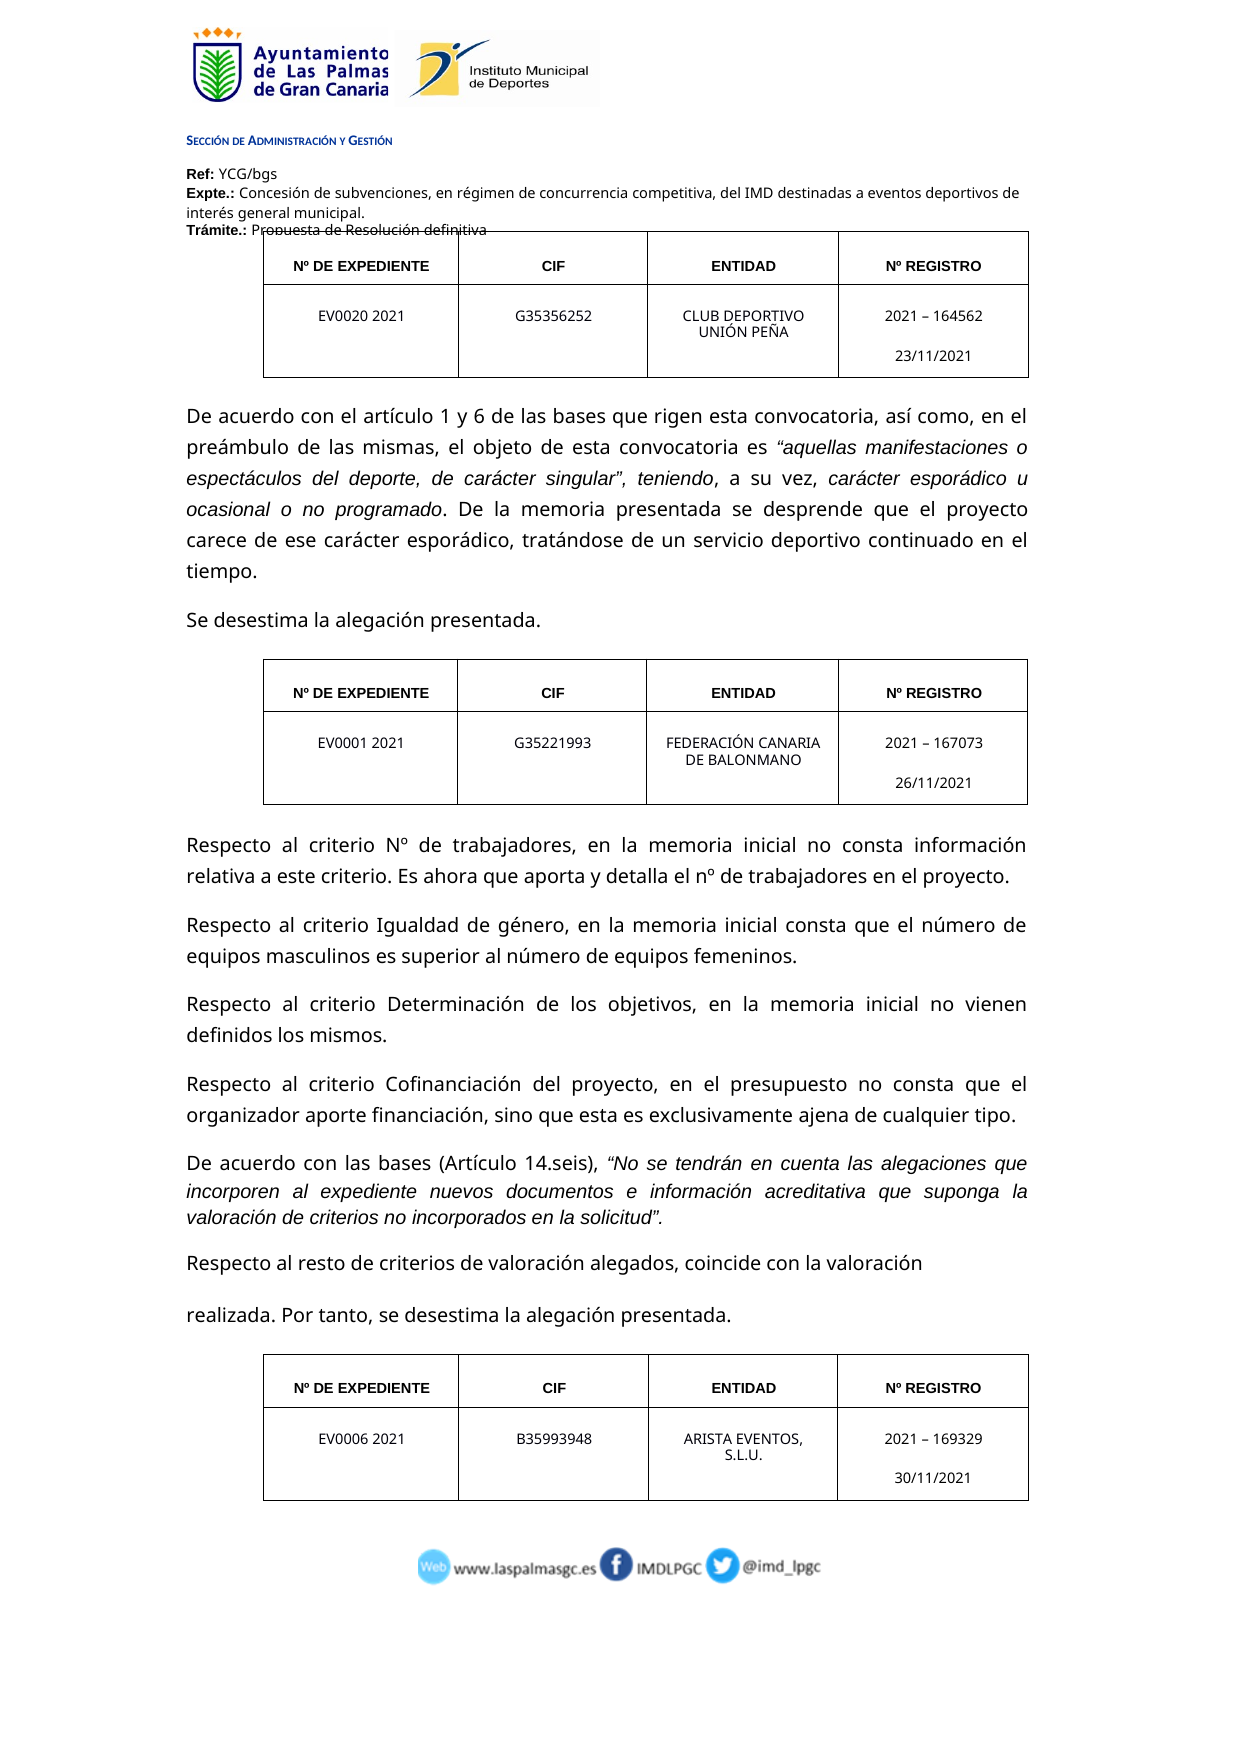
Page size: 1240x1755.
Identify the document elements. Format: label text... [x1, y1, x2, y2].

table_cell [458, 771, 646, 804]
text Se desestima la alegación presentada. [186, 606, 1231, 633]
table_header Nº REGISTRO [838, 1355, 1028, 1407]
table_cell [648, 344, 838, 377]
table_cell DE BALONMANO [647, 752, 838, 771]
text De acuerdo con las bases (Artículo 14.seis), “No se tendrán en cuenta las alegaciones que incorporen al expediente nuevos documentos e información acreditativa que suponga la valoración de criterios no incorporados en la solicitud”. [186, 1149, 1028, 1228]
table_header CIF [459, 1355, 648, 1407]
table_cell B35993948 [459, 1408, 648, 1448]
text Respecto al resto de criterios de valoración alegados, coincide con la valoración realizada. Por tanto, se desestima la alegación presentada. [186, 1249, 983, 1329]
table_cell CLUB DEPORTIVO [648, 285, 838, 324]
table_cell [459, 344, 647, 377]
table_cell [459, 1448, 648, 1467]
table_cell [839, 752, 1027, 771]
table_cell 2021 – 169329 [838, 1408, 1028, 1448]
table_cell [459, 325, 647, 344]
text Respecto al criterio Nº de trabajadores, en la memoria inicial no consta información relativa a este criterio. Es ahora que aporta y detalla el nº de trabajadores en el proyecto. [186, 832, 1028, 889]
text Respecto al criterio Determinación de los objetivos, en la memoria inicial no vienen definidos los mismos. [186, 991, 1028, 1048]
table_header Nº REGISTRO [839, 660, 1027, 711]
table_cell [264, 752, 457, 771]
table_header CIF [459, 234, 647, 283]
table_cell 2021 – 164562 [839, 285, 1028, 324]
text Respecto al criterio Cofinanciación del proyecto, en el presupuesto no consta que el organizador aporte financiación, sino que esta es exclusivamente ajena de cualquier tipo. [186, 1070, 1028, 1128]
table_cell [839, 325, 1028, 344]
table_cell [264, 325, 458, 344]
table_cell G35356252 [459, 285, 647, 324]
table_header Nº DE EXPEDIENTE [264, 1355, 458, 1407]
table_header ENTIDAD [649, 1355, 837, 1407]
table_cell [459, 1467, 648, 1500]
text De acuerdo con el artículo 1 y 6 de las bases que rigen esta convocatoria, así como, en el preámbulo de las mismas, el objeto de esta convocatoria es “aquellas manifestaciones o espectáculos del deporte, de carácter singular”, teniendo, a su vez, carácter esporádico u ocasional o no programado. De la memoria presentada se desprende que el proyecto carece de ese carácter esporádico, tratándose de un servicio deportivo continuado en el tiempo. [186, 403, 1028, 584]
table_header Nº DE EXPEDIENTE [264, 234, 458, 283]
table_cell S.L.U. [649, 1448, 837, 1467]
table_header Nº DE EXPEDIENTE [264, 660, 457, 711]
table_cell EV0006 2021 [264, 1408, 458, 1448]
table_cell 30/11/2021 [838, 1467, 1028, 1500]
table_cell [264, 344, 458, 377]
table_cell [264, 1467, 458, 1500]
table_header ENTIDAD [648, 234, 838, 283]
table_cell [838, 1448, 1028, 1467]
table_cell EV0020 2021 [264, 285, 458, 324]
table_cell 23/11/2021 [839, 344, 1028, 377]
table_header ENTIDAD [647, 660, 838, 711]
table_cell G35221993 [458, 712, 646, 752]
table_cell FEDERACIÓN CANARIA [647, 712, 838, 752]
table_cell ARISTA EVENTOS, [649, 1408, 837, 1448]
table_cell [264, 1448, 458, 1467]
table_cell UNIÓN PEÑA [648, 325, 838, 344]
table_cell [458, 752, 646, 771]
table_cell EV0001 2021 [264, 712, 457, 752]
text Respecto al criterio Igualdad de género, en la memoria inicial consta que el número de equipos masculinos es superior al número de equipos femeninos. [186, 911, 1027, 969]
table_cell 2021 – 167073 [839, 712, 1027, 752]
table_cell [264, 771, 457, 804]
table_header Nº REGISTRO [839, 234, 1028, 283]
table_header CIF [458, 660, 646, 711]
table_cell [649, 1467, 837, 1500]
table_cell 26/11/2021 [839, 771, 1027, 804]
table_cell [647, 771, 838, 804]
